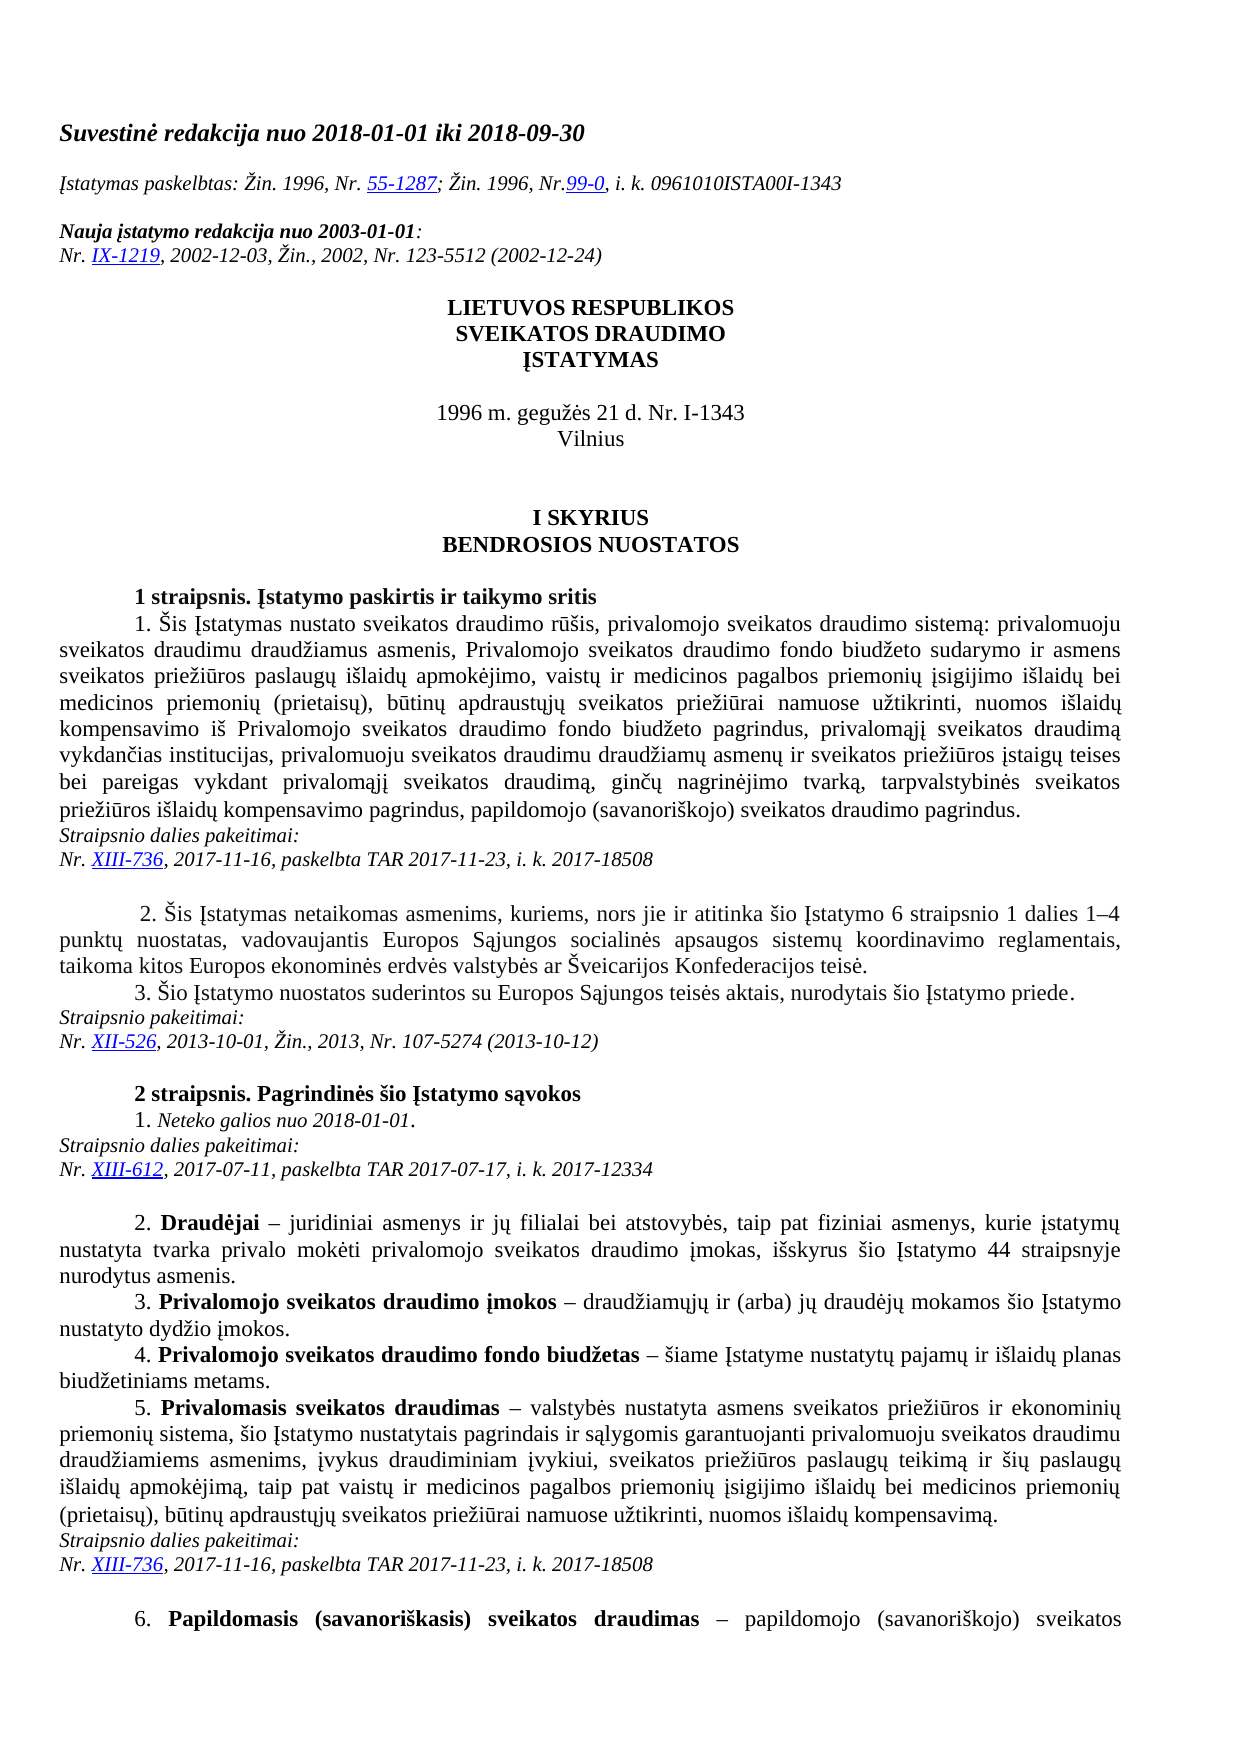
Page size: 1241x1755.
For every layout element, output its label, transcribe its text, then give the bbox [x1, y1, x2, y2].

text Straipsnio dalies pakeitimai: [59, 823, 1122, 847]
text 2 straipsnis. Pagrindinės šio Įstatymo sąvokos [59, 1080, 1122, 1106]
text 1. Šis Įstatymas nustato sveikatos draudimo rūšis, privalomojo sveikatos draudimo sistemą: privalomuoju sveikatos draudimu draudžiamus asmenis, Privalomojo sveikatos draudimo fondo biudžeto sudarymo ir asmens sveikatos priežiūros paslaugų išlaidų apmokėjimo, vaistų ir medicinos pagalbos priemonių įsigijimo išlaidų bei medicinos priemonių (prietaisų), būtinų apdraustųjų sveikatos priežiūrai namuose užtikrinti, nuomos išlaidų kompensavimo iš Privalomojo sveikatos draudimo fondo biudžeto pagrindus, privalomąjį sveikatos draudimą vykdančias institucijas, privalomuoju sveikatos draudimu draudžiamų asmenų ir sveikatos priežiūros įstaigų teises bei pareigas vykdant privalomąjį sveikatos draudimą, ginčų nagrinėjimo tvarką, tarpvalstybinės sveikatos priežiūros išlaidų kompensavimo pagrindus, papildomojo (savanoriškojo) sveikatos draudimo pagrindus. [59, 610, 1122, 823]
text 1996 m. gegužės 21 d. Nr. I-1343 [59, 399, 1122, 425]
text 3. Privalomojo sveikatos draudimo įmokos – draudžiamųjų ir (arba) jų draudėjų mokamos šio Įstatymo nustatyto dydžio įmokos. [59, 1288, 1122, 1341]
text Nauja įstatymo redakcija nuo 2003-01-01: [59, 219, 1122, 243]
text 6. Papildomasis (savanoriškasis) sveikatos draudimas – papildomojo (savanoriškojo) sveikatos [59, 1605, 1122, 1631]
text Straipsnio dalies pakeitimai: [59, 1132, 1122, 1157]
text 2. Šis Įstatymas netaikomas asmenims, kuriems, nors jie ir atitinka šio Įstatymo 6 straipsnio 1 dalies 1–4 punktų nuostatas, vadovaujantis Europos Sąjungos socialinės apsaugos sistemų koordinavimo reglamentais, taikoma kitos Europos ekonominės erdvės valstybės ar Šveicarijos Konfederacijos teisė. [59, 900, 1122, 979]
text Nr. XIII-612, 2017-07-11, paskelbta TAR 2017-07-17, i. k. 2017-12334 [59, 1157, 1122, 1181]
text Nr. XIII-736, 2017-11-16, paskelbta TAR 2017-11-23, i. k. 2017-18508 [59, 847, 1122, 871]
text I SKYRIUS [59, 504, 1122, 531]
text 1 straipsnis. Įstatymo paskirtis ir taikymo sritis [59, 583, 1122, 610]
text BENDROSIOS NUOSTATOS [59, 531, 1122, 557]
text Nr. XIII-736, 2017-11-16, paskelbta TAR 2017-11-23, i. k. 2017-18508 [59, 1552, 1122, 1576]
text 3. Šio Įstatymo nuostatos suderintos su Europos Sąjungos teisės aktais, nurodytais šio Įstatymo priede. [59, 979, 1122, 1005]
text 4. Privalomojo sveikatos draudimo fondo biudžetas – šiame Įstatyme nustatytų pajamų ir išlaidų planas biudžetiniams metams. [59, 1341, 1122, 1394]
text 1. Neteko galios nuo 2018-01-01. [59, 1106, 1122, 1132]
text Nr. IX-1219, 2002-12-03, Žin., 2002, Nr. 123-5512 (2002-12-24) [59, 243, 1122, 267]
text LIETUVOS RESPUBLIKOS SVEIKATOS DRAUDIMO ĮSTATYMAS [59, 293, 1122, 373]
text Straipsnio dalies pakeitimai: [59, 1528, 1122, 1552]
text 5. Privalomasis sveikatos draudimas – valstybės nustatyta asmens sveikatos priežiūros ir ekonominių priemonių sistema, šio Įstatymo nustatytais pagrindais ir sąlygomis garantuojanti privalomuoju sveikatos draudimu draudžiamiems asmenims, įvykus draudiminiam įvykiui, sveikatos priežiūros paslaugų teikimą ir šių paslaugų išlaidų apmokėjimą, taip pat vaistų ir medicinos pagalbos priemonių įsigijimo išlaidų bei medicinos priemonių (prietaisų), būtinų apdraustųjų sveikatos priežiūrai namuose užtikrinti, nuomos išlaidų kompensavimą. [59, 1394, 1122, 1528]
text Straipsnio pakeitimai: [59, 1005, 1122, 1029]
text Nr. XII-526, 2013-10-01, Žin., 2013, Nr. 107-5274 (2013-10-12) [59, 1029, 1122, 1053]
text Įstatymas paskelbtas: Žin. 1996, Nr. 55-1287; Žin. 1996, Nr.99-0, i. k. 0961010ISTA00I-1343 [59, 171, 1122, 195]
text 2. Draudėjai – juridiniai asmenys ir jų filialai bei atstovybės, taip pat fiziniai asmenys, kurie įstatymų nustatyta tvarka privalo mokėti privalomojo sveikatos draudimo įmokas, išskyrus šio Įstatymo 44 straipsnyje nurodytus asmenis. [59, 1209, 1122, 1288]
text Suvestinė redakcija nuo 2018-01-01 iki 2018-09-30 [59, 118, 1122, 147]
text Vilnius [59, 425, 1122, 452]
